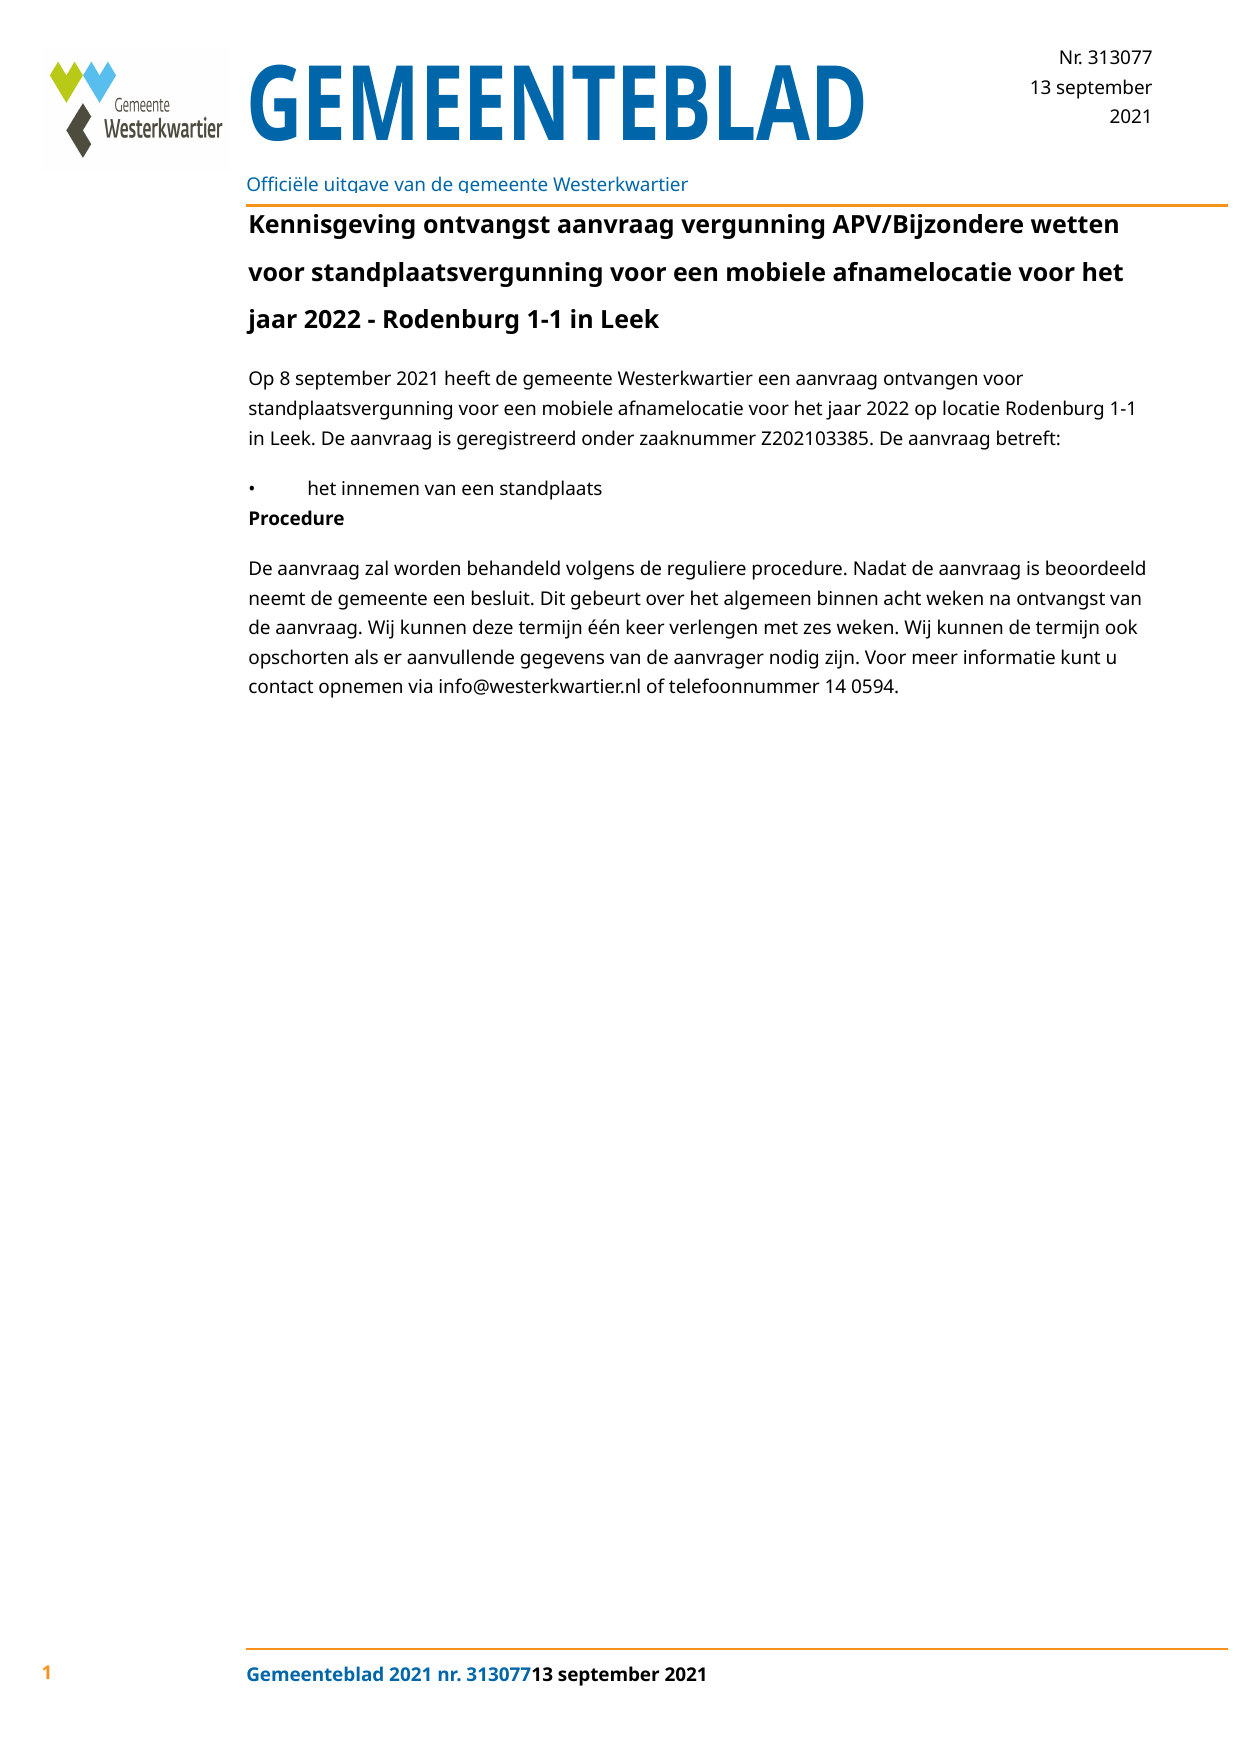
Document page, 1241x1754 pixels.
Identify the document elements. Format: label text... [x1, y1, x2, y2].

text De aanvraag zal worden behandeld volgens de reguliere procedure. Nadat de aanvraag is beoordeeld neemt de gemeente een besluit. Dit gebeurt over het algemeen binnen acht weken na ontvangst van de aanvraag. Wij kunnen deze termijn één keer verlengen met zes weken. Wij kunnen de termijn ook opschorten als er aanvullende gegevens van de aanvrager nodig zijn. Voor meer informatie kunt u contact opnemen via info@westerkwartier.nl of telefoonnummer 14 0594. [248, 555, 1152, 699]
text Procedure [248, 505, 1152, 530]
list het innemen van een standplaats [248, 475, 1152, 501]
text Kennisgeving ontvangst aanvraag vergunning APV/Bijzondere wetten voor standplaatsvergunning voor een mobiele afnamelocatie voor het jaar 2022 - Rodenburg 1-1 in Leek [248, 207, 1152, 336]
text Op 8 september 2021 heeft de gemeente Westerkwartier een aanvraag ontvangen voor standplaatsvergunning voor een mobiele afnamelocatie voor het jaar 2022 op locatie Rodenburg 1-1 in Leek. De aanvraag is geregistreerd onder zaaknummer Z202103385. De aanvraag betreft: [248, 366, 1152, 450]
picture [41, 47, 231, 172]
